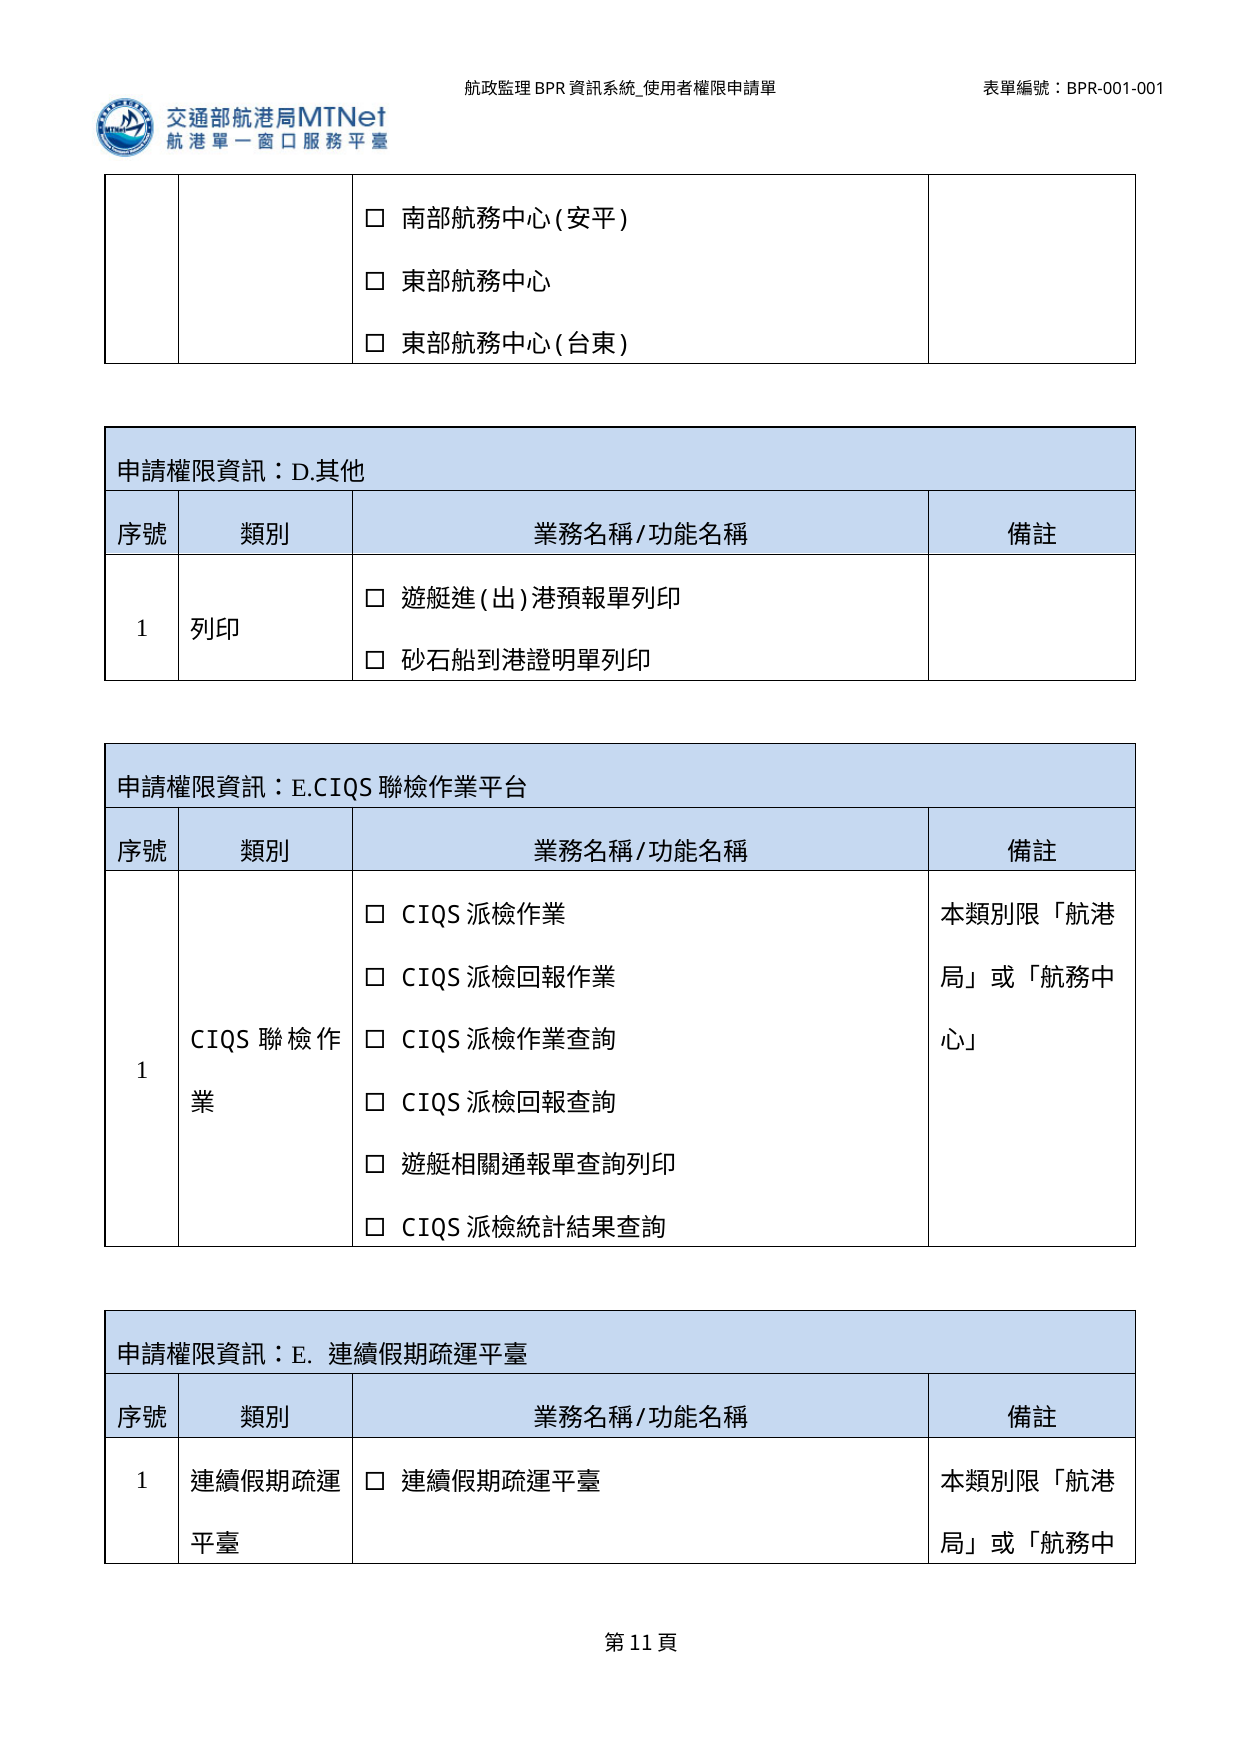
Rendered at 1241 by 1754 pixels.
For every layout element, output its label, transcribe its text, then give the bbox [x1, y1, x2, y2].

table_cell 序號 [106, 1374, 178, 1437]
table_cell 業務名稱/功能名稱 [353, 491, 928, 553]
table_cell 本類別限「航港局」或「航務中 [929, 1438, 1135, 1563]
table_cell  CIQS派檢作業  CIQS派檢回報作業  CIQS派檢作業查詢  CIQS派檢回報查詢  遊艇相關通報單查詢列印  CIQS派檢統計結果查詢 [353, 871, 928, 1246]
table_cell 列印 [179, 555, 352, 679]
table_cell 備註 [929, 808, 1135, 870]
table_cell 類別 [179, 1374, 352, 1437]
table_header 申請權限資訊：E. 連續假期疏運平臺 [106, 1311, 1135, 1373]
table_cell [929, 175, 1135, 363]
table_cell [179, 175, 352, 363]
table_cell  連續假期疏運平臺 [353, 1438, 928, 1563]
table_cell 1 [106, 871, 178, 1246]
table_cell 連續假期疏運平臺 [179, 1438, 352, 1563]
table_header 申請權限資訊：E.CIQS聯檢作業平台 [106, 744, 1135, 807]
table_cell 1 [106, 1438, 178, 1563]
table_header 申請權限資訊：D.其他 [106, 428, 1135, 490]
table_cell 類別 [179, 491, 352, 553]
table_cell 類別 [179, 808, 352, 870]
table_cell  南部航務中心(安平)  東部航務中心  東部航務中心(台東) [353, 175, 928, 363]
table_cell 業務名稱/功能名稱 [353, 808, 928, 870]
table_cell CIQS聯檢作業 [179, 871, 352, 1246]
table_cell 備註 [929, 1374, 1135, 1437]
table_cell [106, 175, 178, 363]
table_cell 序號 [106, 808, 178, 870]
table_cell 本類別限「航港局」或「航務中心」 [929, 871, 1135, 1246]
table_cell [929, 555, 1135, 679]
table_cell 業務名稱/功能名稱 [353, 1374, 928, 1437]
table_cell 1 [106, 555, 178, 679]
table_cell 序號 [106, 491, 178, 553]
table_cell  遊艇進(出)港預報單列印  砂石船到港證明單列印 [353, 555, 928, 679]
table_cell 備註 [929, 491, 1135, 553]
